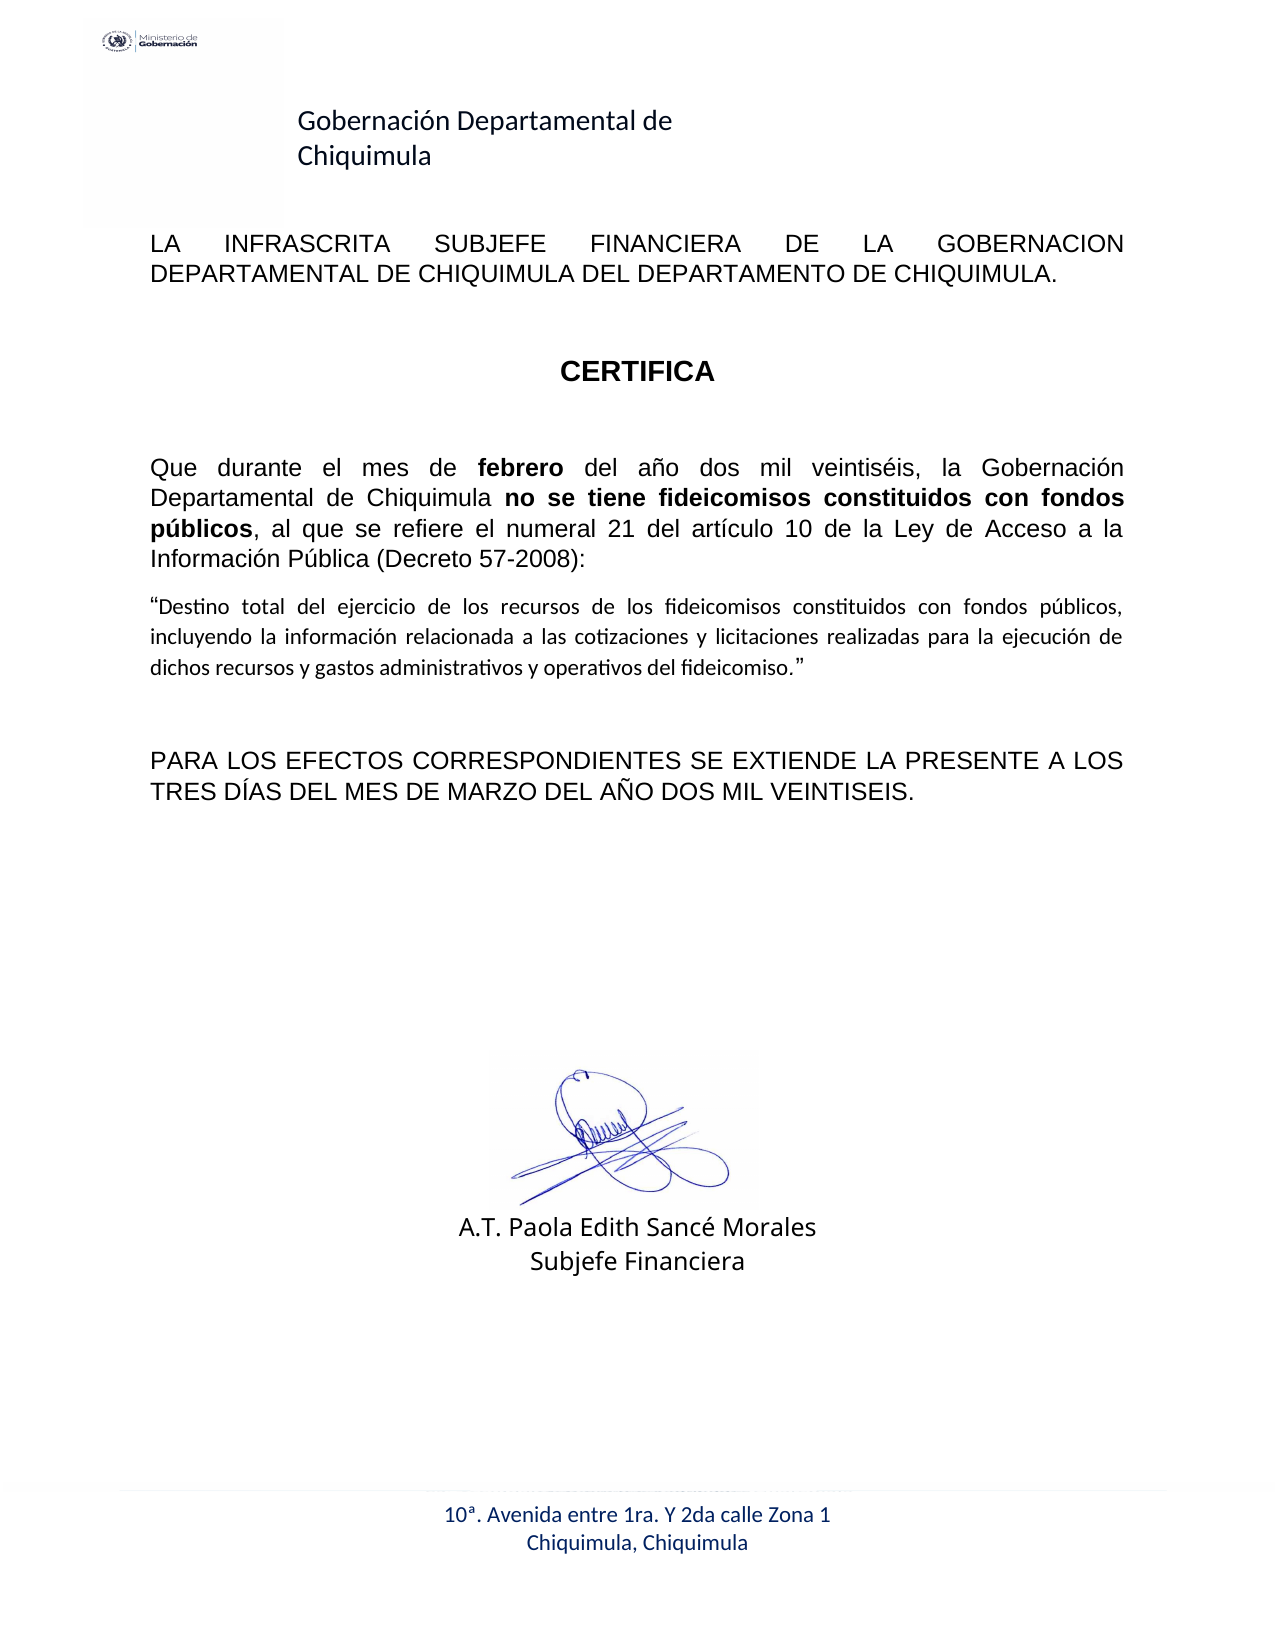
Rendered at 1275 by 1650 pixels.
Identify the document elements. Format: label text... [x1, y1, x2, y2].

text “Destino total del ejercicio de los recursos de los fideicomisos constituidos con fondos públicos, incluyendo la información relacionada a las cotizaciones y licitaciones realizadas para la ejecución de dichos recursos y gastos administrativos y operativos del fideicomiso.” [150, 591, 1125, 681]
text A.T. Paola Edith Sancé Morales [150, 1058, 1125, 1243]
text CERTIFICA [150, 354, 1125, 387]
text Que durante el mes de febrero del año dos mil veintiséis, la Gobernación Departamental de Chiquimula no se tiene fideicomisos constituidos con fondos públicos, al que se refiere el numeral 21 del artículo 10 de la Ley de Acceso a la Información Pública (Decreto 57-2008): [150, 453, 1125, 573]
text Subjefe Financiera [150, 1243, 1125, 1277]
text LA INFRASCRITA SUBJEFE FINANCIERA DE LA GOBERNACION DEPARTAMENTAL DE CHIQUIMULA DEL DEPARTAMENTO DE CHIQUIMULA. [150, 229, 1125, 288]
text PARA LOS EFECTOS CORRESPONDIENTES SE EXTIENDE LA PRESENTE A LOS TRES DÍAS DEL MES DE MARZO DEL AÑO DOS MIL VEINTISEIS. [150, 746, 1125, 806]
